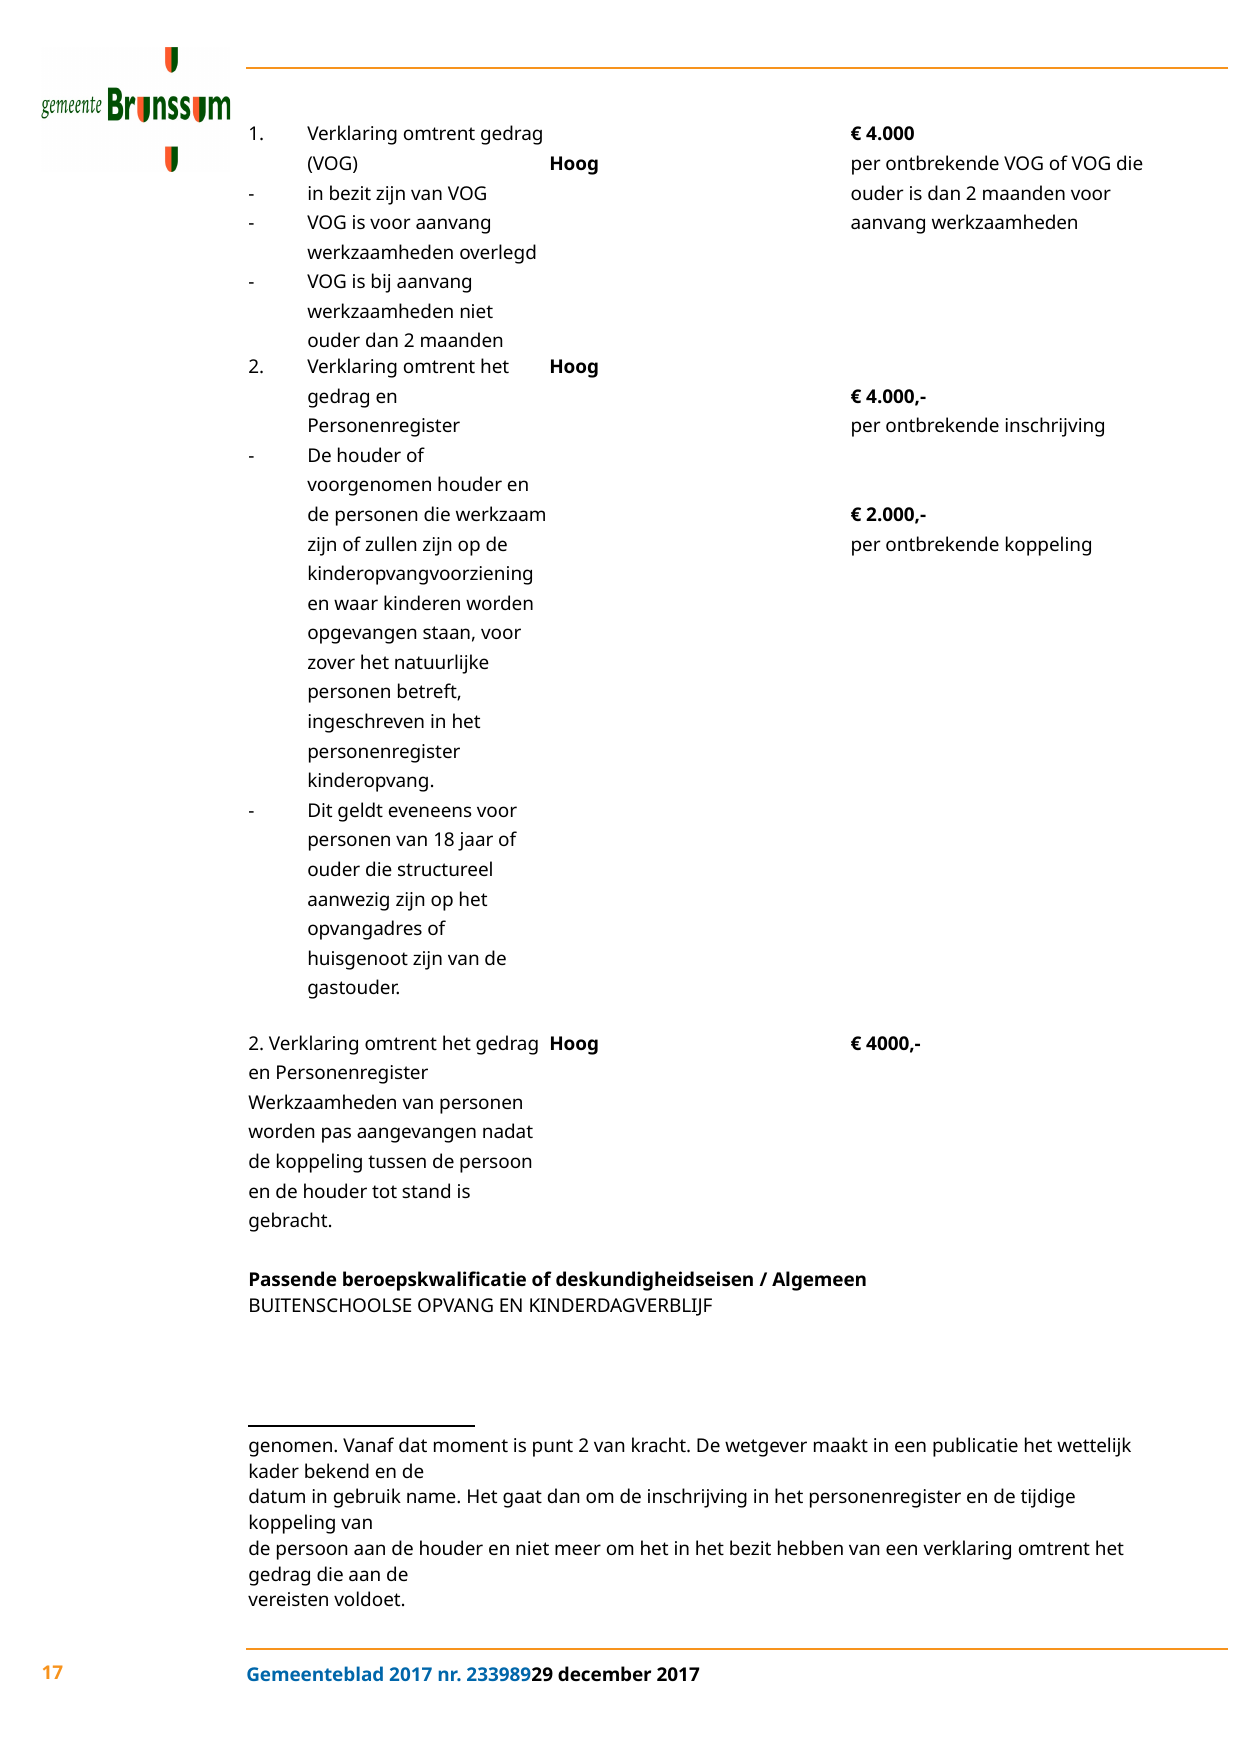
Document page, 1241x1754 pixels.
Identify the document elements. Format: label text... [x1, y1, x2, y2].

table_cell € 4.000,- per ontbrekende inschrijving € 2.000,- per ontbrekende koppeling [850, 353, 1152, 1030]
table_cell Hoog [549, 121, 850, 353]
table_cell 2. Verklaring omtrent het gedrag en Personenregister Werkzaamheden van personen worden pas aangevangen nadat de koppeling tussen de persoon en de houder tot stand is gebracht. [248, 1030, 549, 1233]
table_cell € 4.000 per ontbrekende VOG of VOG die ouder is dan 2 maanden voor aanvang werkzaamheden [850, 121, 1152, 353]
table_cell Hoog [549, 1030, 850, 1233]
table_header Passende beroepskwalificatie of deskundigheidseisen / Algemeen [248, 1266, 1152, 1292]
table_cell Verklaring omtrent het gedrag en Personenregister De houder of voorgenomen houder en de personen die werkzaam zijn of zullen zijn op de kinderopvangvoorziening en waar kinderen worden opgevangen staan, voor zover het natuurlijke personen betreft, ingeschreven in het personenregister kinderopvang. Dit geldt eveneens voor personen van 18 jaar of ouder die structureel aanwezig zijn op het opvangadres of huisgenoot zijn van de gastouder. [248, 353, 549, 1030]
table_cell BUITENSCHOOLSE OPVANG EN KINDERDAGVERBLIJF [248, 1292, 1152, 1317]
table_cell € 4000,- [850, 1030, 1152, 1233]
table_cell ALLE KINDEROPVANGVOORZIENINGEN [248, 95, 1152, 121]
picture [41, 47, 231, 172]
table_cell Hoog [549, 353, 850, 1030]
table_cell Verklaring omtrent gedrag (VOG) in bezit zijn van VOG VOG is voor aanvang werkzaamheden overlegd VOG is bij aanvang werkzaamheden niet ouder dan 2 maanden [248, 121, 549, 353]
